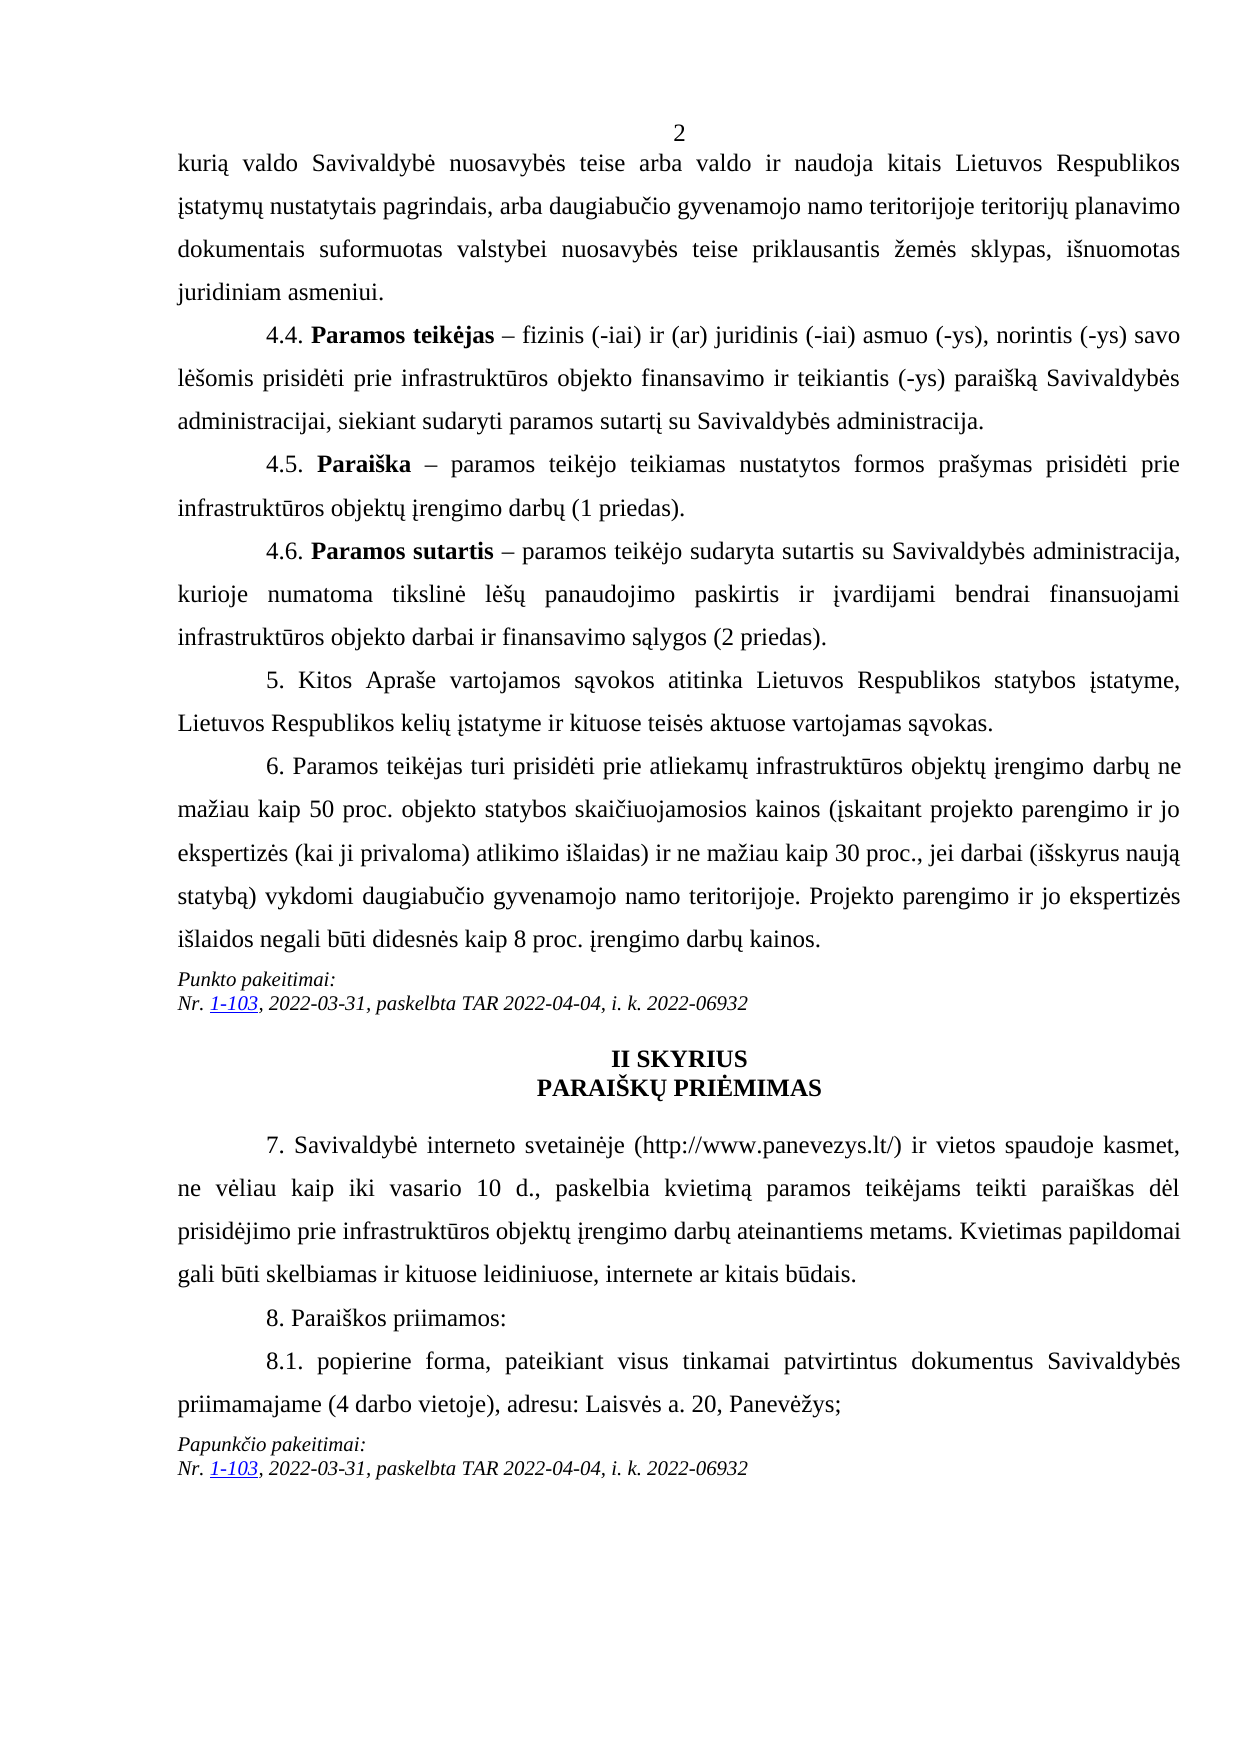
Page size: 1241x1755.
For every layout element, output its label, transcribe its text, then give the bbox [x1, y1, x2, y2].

text kurią valdo Savivaldybė nuosavybės teise arba valdo ir naudoja kitais Lietuvos Respublikos įstatymų nustatytais pagrindais, arba daugiabučio gyvenamojo namo teritorijoje teritorijų planavimo dokumentais suformuotas valstybei nuosavybės teise priklausantis žemės sklypas, išnuomotas juridiniam asmeniui. [177, 148, 1181, 306]
text 8. Paraiškos priimamos: [177, 1303, 1181, 1331]
text 8.1. popierine forma, pateikiant visus tinkamai patvirtintus dokumentus Savivaldybės priimamajame (4 darbo vietoje), adresu: Laisvės a. 20, Panevėžys; [177, 1346, 1181, 1418]
text 4.4. Paramos teikėjas – fizinis (-iai) ir (ar) juridinis (-iai) asmuo (-ys), norintis (-ys) savo lėšomis prisidėti prie infrastruktūros objekto finansavimo ir teikiantis (-ys) paraišką Savivaldybės administracijai, siekiant sudaryti paramos sutartį su Savivaldybės administracija. [177, 320, 1181, 435]
text Nr. 1-103, 2022-03-31, paskelbta TAR 2022-04-04, i. k. 2022-06932 [177, 1456, 1181, 1480]
text Papunkčio pakeitimai: [177, 1432, 1181, 1456]
text 6. Paramos teikėjas turi prisidėti prie atliekamų infrastruktūros objektų įrengimo darbų ne mažiau kaip 50 proc. objekto statybos skaičiuojamosios kainos (įskaitant projekto parengimo ir jo ekspertizės (kai ji privaloma) atlikimo išlaidas) ir ne mažiau kaip 30 proc., jei darbai (išskyrus naują statybą) vykdomi daugiabučio gyvenamojo namo teritorijoje. Projekto parengimo ir jo ekspertizės išlaidos negali būti didesnės kaip 8 proc. įrengimo darbų kainos. [177, 751, 1181, 953]
text 5. Kitos Apraše vartojamos sąvokos atitinka Lietuvos Respublikos statybos įstatyme, Lietuvos Respublikos kelių įstatyme ir kituose teisės aktuose vartojamas sąvokas. [177, 665, 1181, 737]
text Nr. 1-103, 2022-03-31, paskelbta TAR 2022-04-04, i. k. 2022-06932 [177, 991, 1181, 1015]
text 4.6. Paramos sutartis – paramos teikėjo sudaryta sutartis su Savivaldybės administracija, kurioje numatoma tikslinė lėšų panaudojimo paskirtis ir įvardijami bendrai finansuojami infrastruktūros objekto darbai ir finansavimo sąlygos (2 priedas). [177, 536, 1181, 651]
text Punkto pakeitimai: [177, 967, 1181, 991]
text II SKYRIUS [177, 1044, 1181, 1073]
text 7. Savivaldybė interneto svetainėje (http://www.panevezys.lt/) ir vietos spaudoje kasmet, ne vėliau kaip iki vasario 10 d., paskelbia kvietimą paramos teikėjams teikti paraiškas dėl prisidėjimo prie infrastruktūros objektų įrengimo darbų ateinantiems metams. Kvietimas papildomai gali būti skelbiamas ir kituose leidiniuose, internete ar kitais būdais. [177, 1130, 1181, 1288]
text 4.5. Paraiška – paramos teikėjo teikiamas nustatytos formos prašymas prisidėti prie infrastruktūros objektų įrengimo darbų (1 priedas). [177, 449, 1181, 521]
text PARAIŠKŲ PRIĖMIMAS [177, 1073, 1181, 1101]
